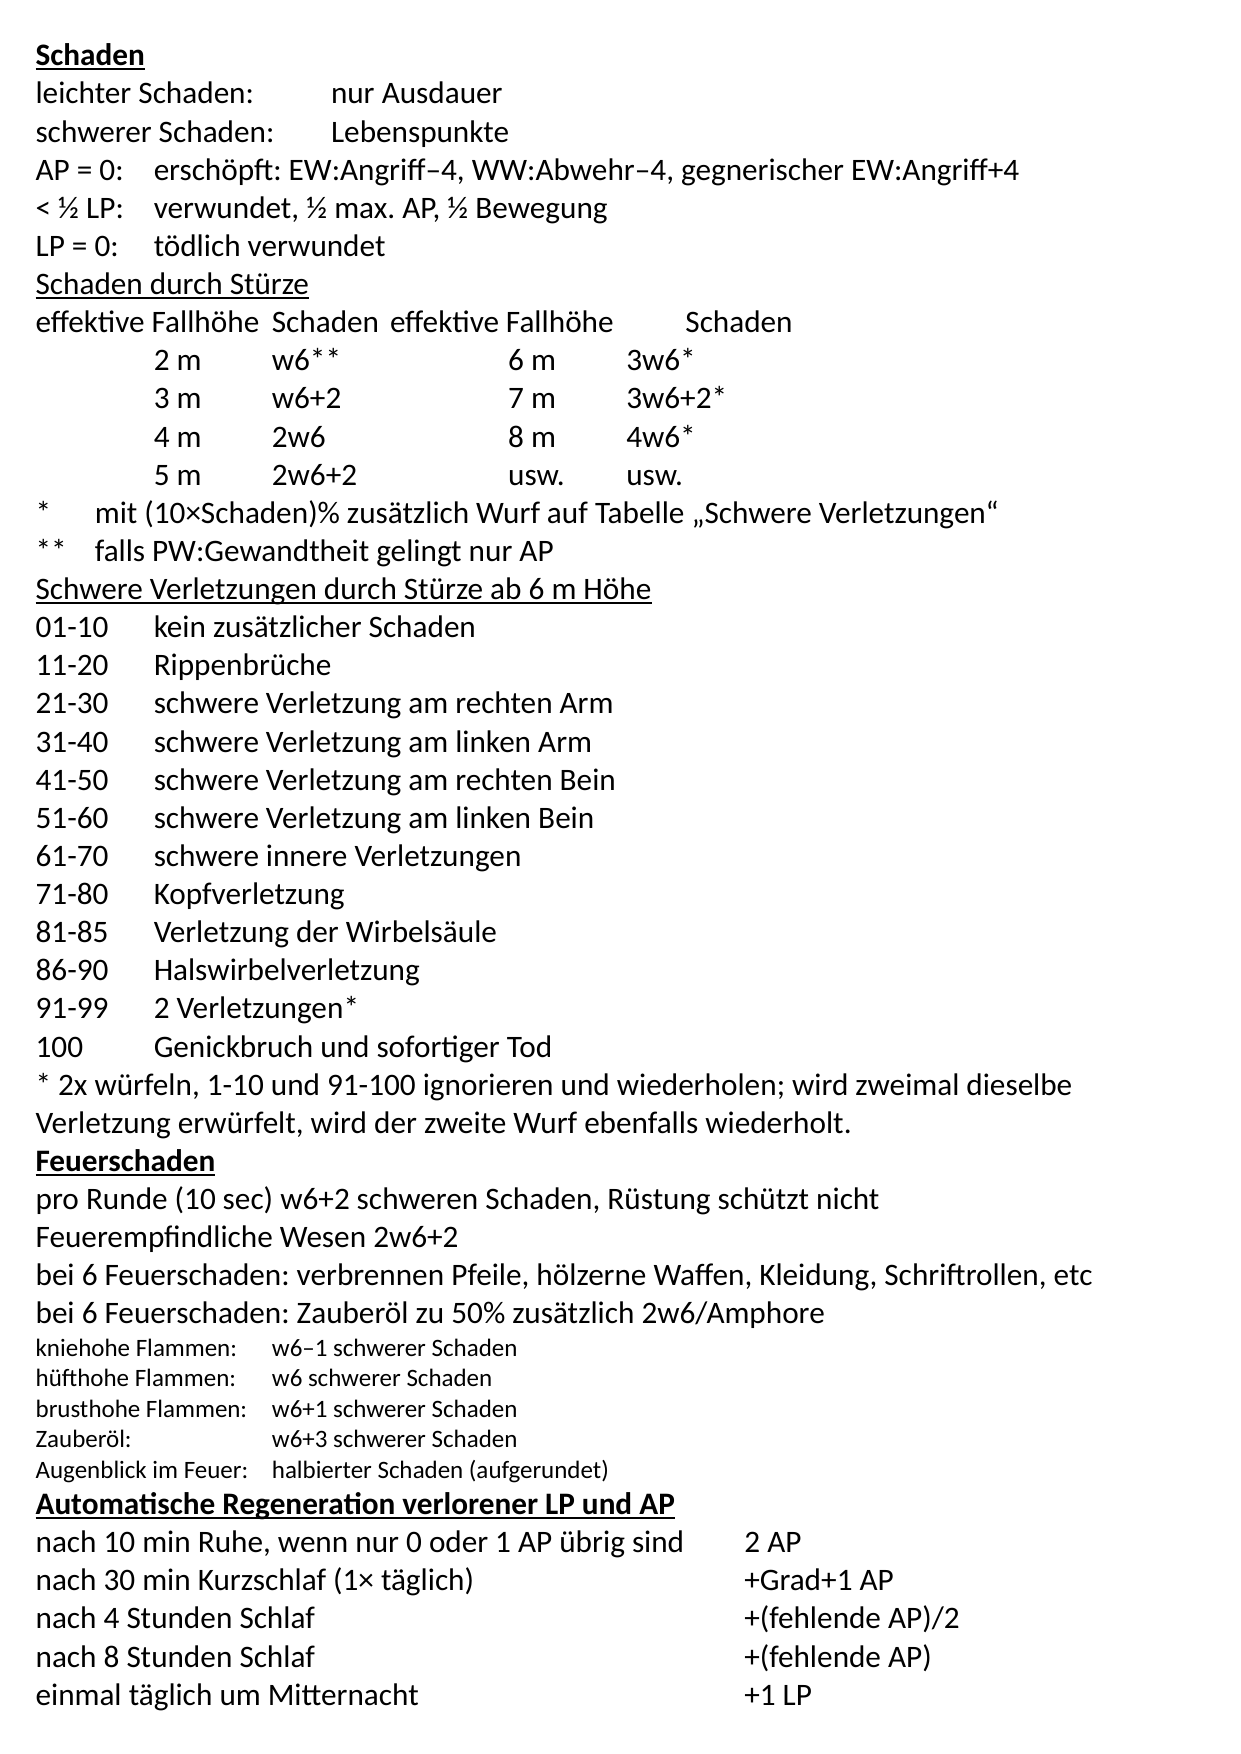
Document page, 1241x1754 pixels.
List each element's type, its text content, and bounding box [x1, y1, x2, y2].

text < ½ LP: verwundet, ½ max. AP, ½ Bewegung [35, 188, 1205, 226]
text nach 30 min Kurzschlaf (1× täglich) +Grad+1 AP [35, 1561, 1205, 1599]
text 91-99 2 Verletzungen* [35, 988, 1205, 1027]
text LP = 0: tödlich verwundet [35, 226, 1205, 264]
text Augenblick im Feuer: halbierter Schaden (aufgerundet) [35, 1454, 1205, 1484]
text Schaden [35, 35, 1205, 73]
text nach 4 Stunden Schlaf +(fehlende AP)/2 [35, 1599, 1205, 1637]
text 4 m 2w6 8 m 4w6* [35, 417, 1205, 455]
text 71-80 Kopfverletzung [35, 874, 1205, 912]
text 100 Genickbruch und sofortiger Tod [35, 1027, 1205, 1065]
text 2 m w6** 6 m 3w6* [35, 340, 1205, 378]
text 81-85 Verletzung der Wirbelsäule [35, 912, 1205, 950]
text * 2x würfeln, 1-10 und 91-100 ignorieren und wiederholen; wird zweimal dieselbe Verletzung erwürfelt, wird der zweite Wurf ebenfalls wiederholt. [35, 1065, 1205, 1141]
text nach 8 Stunden Schlaf +(fehlende AP) [35, 1637, 1205, 1675]
text effektive Fallhöhe Schaden effektive Fallhöhe Schaden [35, 302, 1205, 340]
text 41-50 schwere Verletzung am rechten Bein [35, 760, 1205, 798]
text leichter Schaden: nur Ausdauer [35, 73, 1205, 112]
text hüfthohe Flammen: w6 schwerer Schaden brusthohe Flammen: w6+1 schwerer Schaden [35, 1362, 1205, 1423]
text einmal täglich um Mitternacht +1 LP [35, 1675, 1205, 1713]
text bei 6 Feuerschaden: Zauberöl zu 50% zusätzlich 2w6/Amphore [35, 1293, 1205, 1332]
text bei 6 Feuerschaden: verbrennen Pfeile, hölzerne Waffen, Kleidung, Schriftrollen, etc [35, 1255, 1205, 1293]
text Automatische Regeneration verlorener LP und AP [35, 1484, 1205, 1522]
text 86-90 Halswirbelverletzung [35, 950, 1205, 988]
text 21-30 schwere Verletzung am rechten Arm [35, 683, 1205, 722]
text Schaden durch Stürze [35, 264, 1205, 302]
text Zauberöl: w6+3 schwerer Schaden [35, 1423, 1205, 1454]
text pro Runde (10 sec) w6+2 schweren Schaden, Rüstung schützt nicht Feuerempfindliche Wesen 2w6+2 [35, 1179, 1205, 1255]
text 31-40 schwere Verletzung am linken Arm [35, 722, 1205, 760]
text 3 m w6+2 7 m 3w6+2* [35, 378, 1205, 417]
text 5 m 2w6+2 usw. usw. [35, 455, 1205, 493]
text 51-60 schwere Verletzung am linken Bein [35, 798, 1205, 836]
text kniehohe Flammen: w6–1 schwerer Schaden [35, 1332, 1205, 1362]
text Feuerschaden [35, 1141, 1205, 1179]
text 61-70 schwere innere Verletzungen [35, 836, 1205, 874]
text 11-20 Rippenbrüche [35, 645, 1205, 683]
text * mit (10×Schaden)% zusätzlich Wurf auf Tabelle „Schwere Verletzungen“ ** falls PW:Gewandtheit gelingt nur AP [35, 493, 1205, 569]
text nach 10 min Ruhe, wenn nur 0 oder 1 AP übrig sind 2 AP [35, 1522, 1205, 1561]
text 01-10 kein zusätzlicher Schaden [35, 607, 1205, 645]
text Schwere Verletzungen durch Stürze ab 6 m Höhe [35, 569, 1205, 607]
text schwerer Schaden: Lebenspunkte [35, 112, 1205, 150]
text AP = 0: erschöpft: EW:Angriff–4, WW:Abwehr–4, gegnerischer EW:Angriff+4 [35, 150, 1205, 188]
